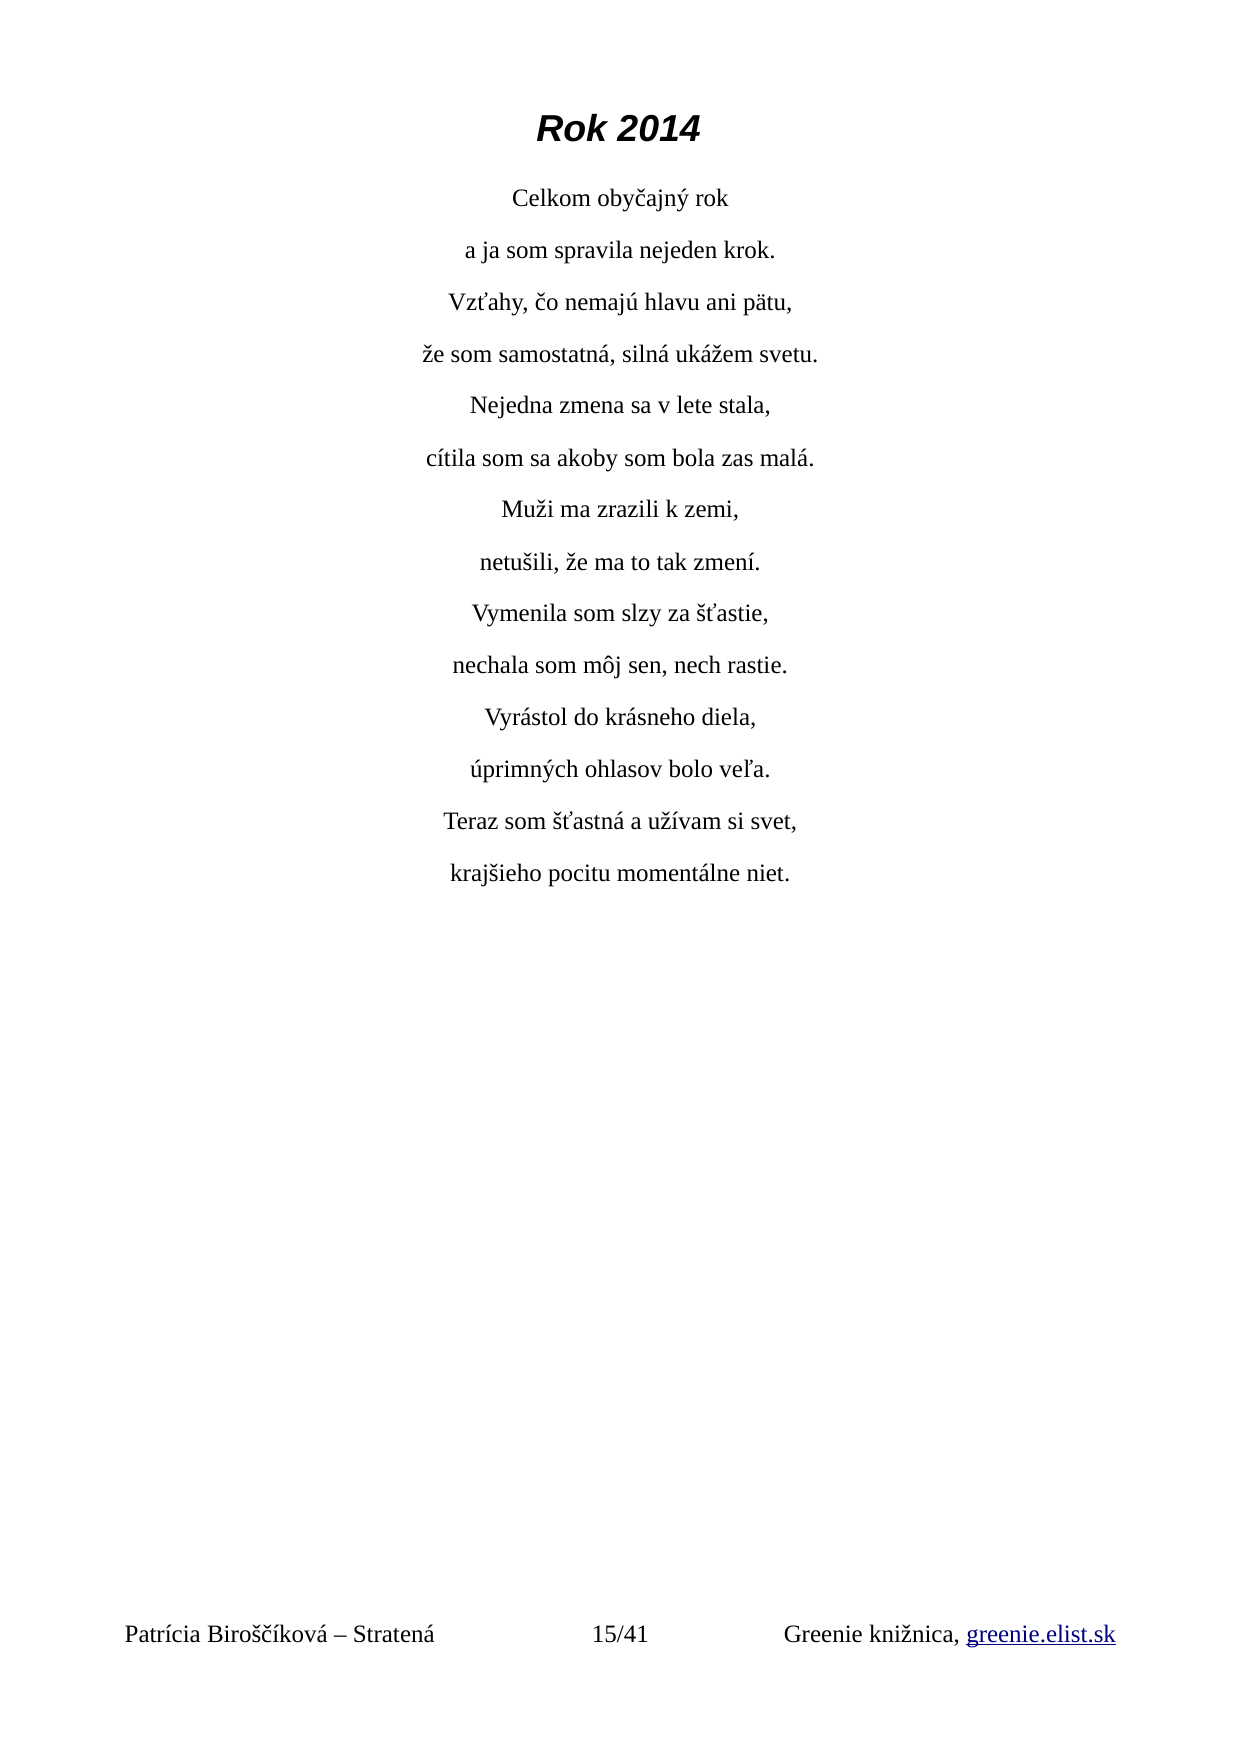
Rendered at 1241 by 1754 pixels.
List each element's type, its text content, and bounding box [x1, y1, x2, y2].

text úprimných ohlasov bolo veľa. [106, 754, 1134, 783]
text Nejedna zmena sa v lete stala, [106, 391, 1134, 419]
text Muži ma zrazili k zemi, [106, 494, 1134, 523]
subtitle Rok 2014 [106, 106, 1134, 149]
text netušili, že ma to tak zmení. [106, 547, 1134, 575]
text Teraz som šťastná a užívam si svet, [106, 806, 1134, 835]
text Vyrástol do krásneho diela, [106, 702, 1134, 731]
text Celkom obyčajný rok [106, 183, 1134, 211]
text Vymenila som slzy za šťastie, [106, 598, 1134, 627]
text Vzťahy, čo nemajú hlavu ani pätu, [106, 287, 1134, 315]
text a ja som spravila nejeden krok. [106, 235, 1134, 263]
text krajšieho pocitu momentálne niet. [106, 858, 1134, 887]
text nechala som môj sen, nech rastie. [106, 651, 1134, 679]
text cítila som sa akoby som bola zas malá. [106, 443, 1134, 471]
text že som samostatná, silná ukážem svetu. [106, 339, 1134, 367]
